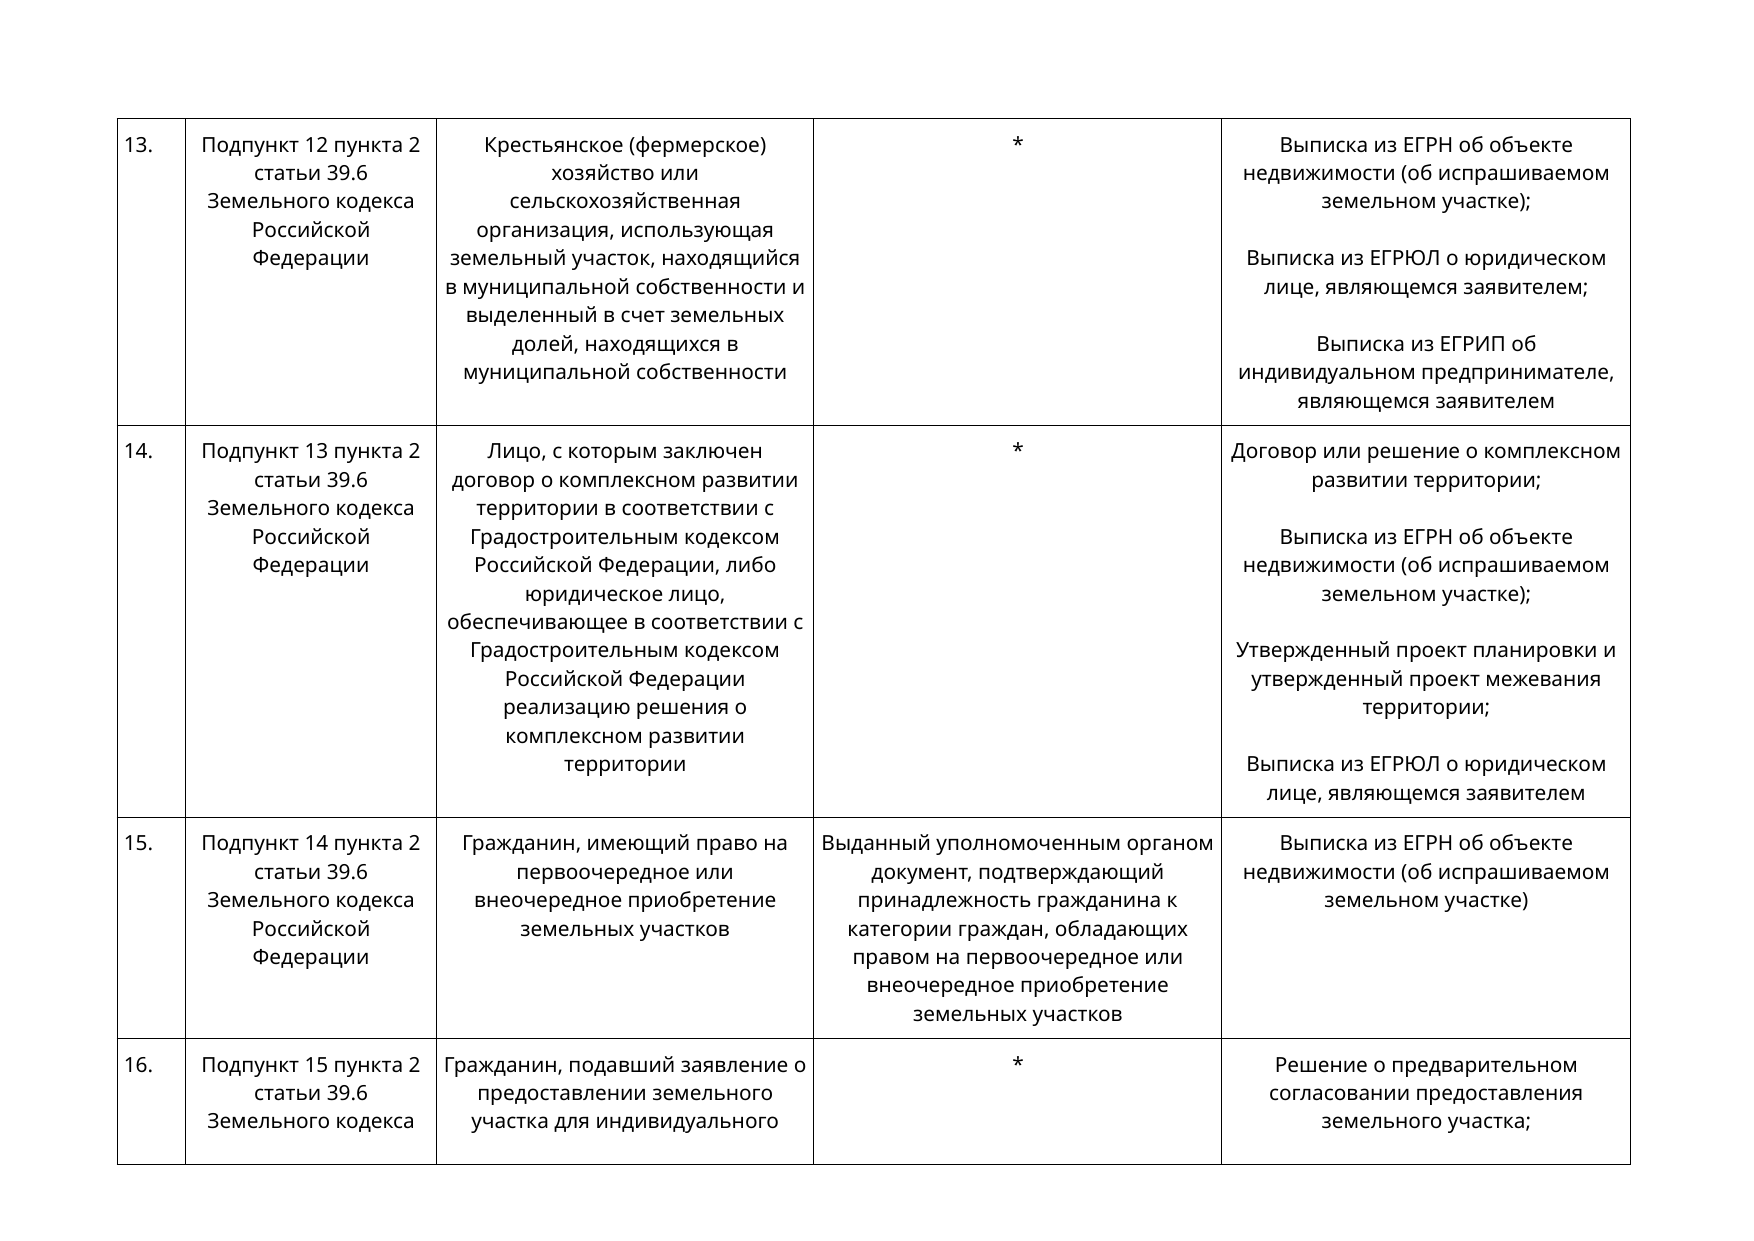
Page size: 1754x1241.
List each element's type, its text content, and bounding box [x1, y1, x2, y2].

table_cell Выписка из ЕГРН об объекте недвижимости (об испрашиваемом земельном участке); Выписка из ЕГРЮЛ о юридическом лице, являющемся заявителем; Выписка из ЕГРИП об индивидуальном предпринимателе, являющемся заявителем [1222, 119, 1630, 425]
table_cell Выданный уполномоченным органом документ, подтверждающий принадлежность гражданина к категории граждан, обладающих правом на первоочередное или внеочередное приобретение земельных участков [814, 818, 1221, 1038]
table_cell Гражданин, имеющий право на первоочередное или внеочередное приобретение земельных участков [437, 818, 813, 1038]
table_cell [118, 818, 185, 1038]
table_cell [118, 426, 185, 817]
table_cell Крестьянское (фермерское) хозяйство или сельскохозяйственная организация, использующая земельный участок, находящийся в муниципальной собственности и выделенный в счет земельных долей, находящихся в муниципальной собственности [437, 119, 813, 425]
table_cell Лицо, с которым заключен договор о комплексном развитии территории в соответствии с Градостроительным кодексом Российской Федерации, либо юридическое лицо, обеспечивающее в соответствии с Градостроительным кодексом Российской Федерации реализацию решения о комплексном развитии территории [437, 426, 813, 817]
table_cell [118, 119, 185, 425]
table_cell Решение о предварительном согласовании предоставления земельного участка; [1222, 1039, 1630, 1164]
table_cell [118, 1039, 185, 1164]
table_cell Гражданин, подавший заявление о предоставлении земельного участка для индивидуального [437, 1039, 813, 1164]
table_cell * [814, 1039, 1221, 1164]
table_cell * [814, 119, 1221, 425]
table_cell Договор или решение о комплексном развитии территории; Выписка из ЕГРН об объекте недвижимости (об испрашиваемом земельном участке); Утвержденный проект планировки и утвержденный проект межевания территории; Выписка из ЕГРЮЛ о юридическом лице, являющемся заявителем [1222, 426, 1630, 817]
table_cell Подпункт 13 пункта 2 статьи 39.6 Земельного кодекса Российской Федерации [186, 426, 436, 817]
table_cell * [814, 426, 1221, 817]
table_cell Выписка из ЕГРН об объекте недвижимости (об испрашиваемом земельном участке) [1222, 818, 1630, 1038]
table_cell Подпункт 15 пункта 2 статьи 39.6 Земельного кодекса [186, 1039, 436, 1164]
table_cell Подпункт 12 пункта 2 статьи 39.6 Земельного кодекса Российской Федерации [186, 119, 436, 425]
table_cell Подпункт 14 пункта 2 статьи 39.6 Земельного кодекса Российской Федерации [186, 818, 436, 1038]
